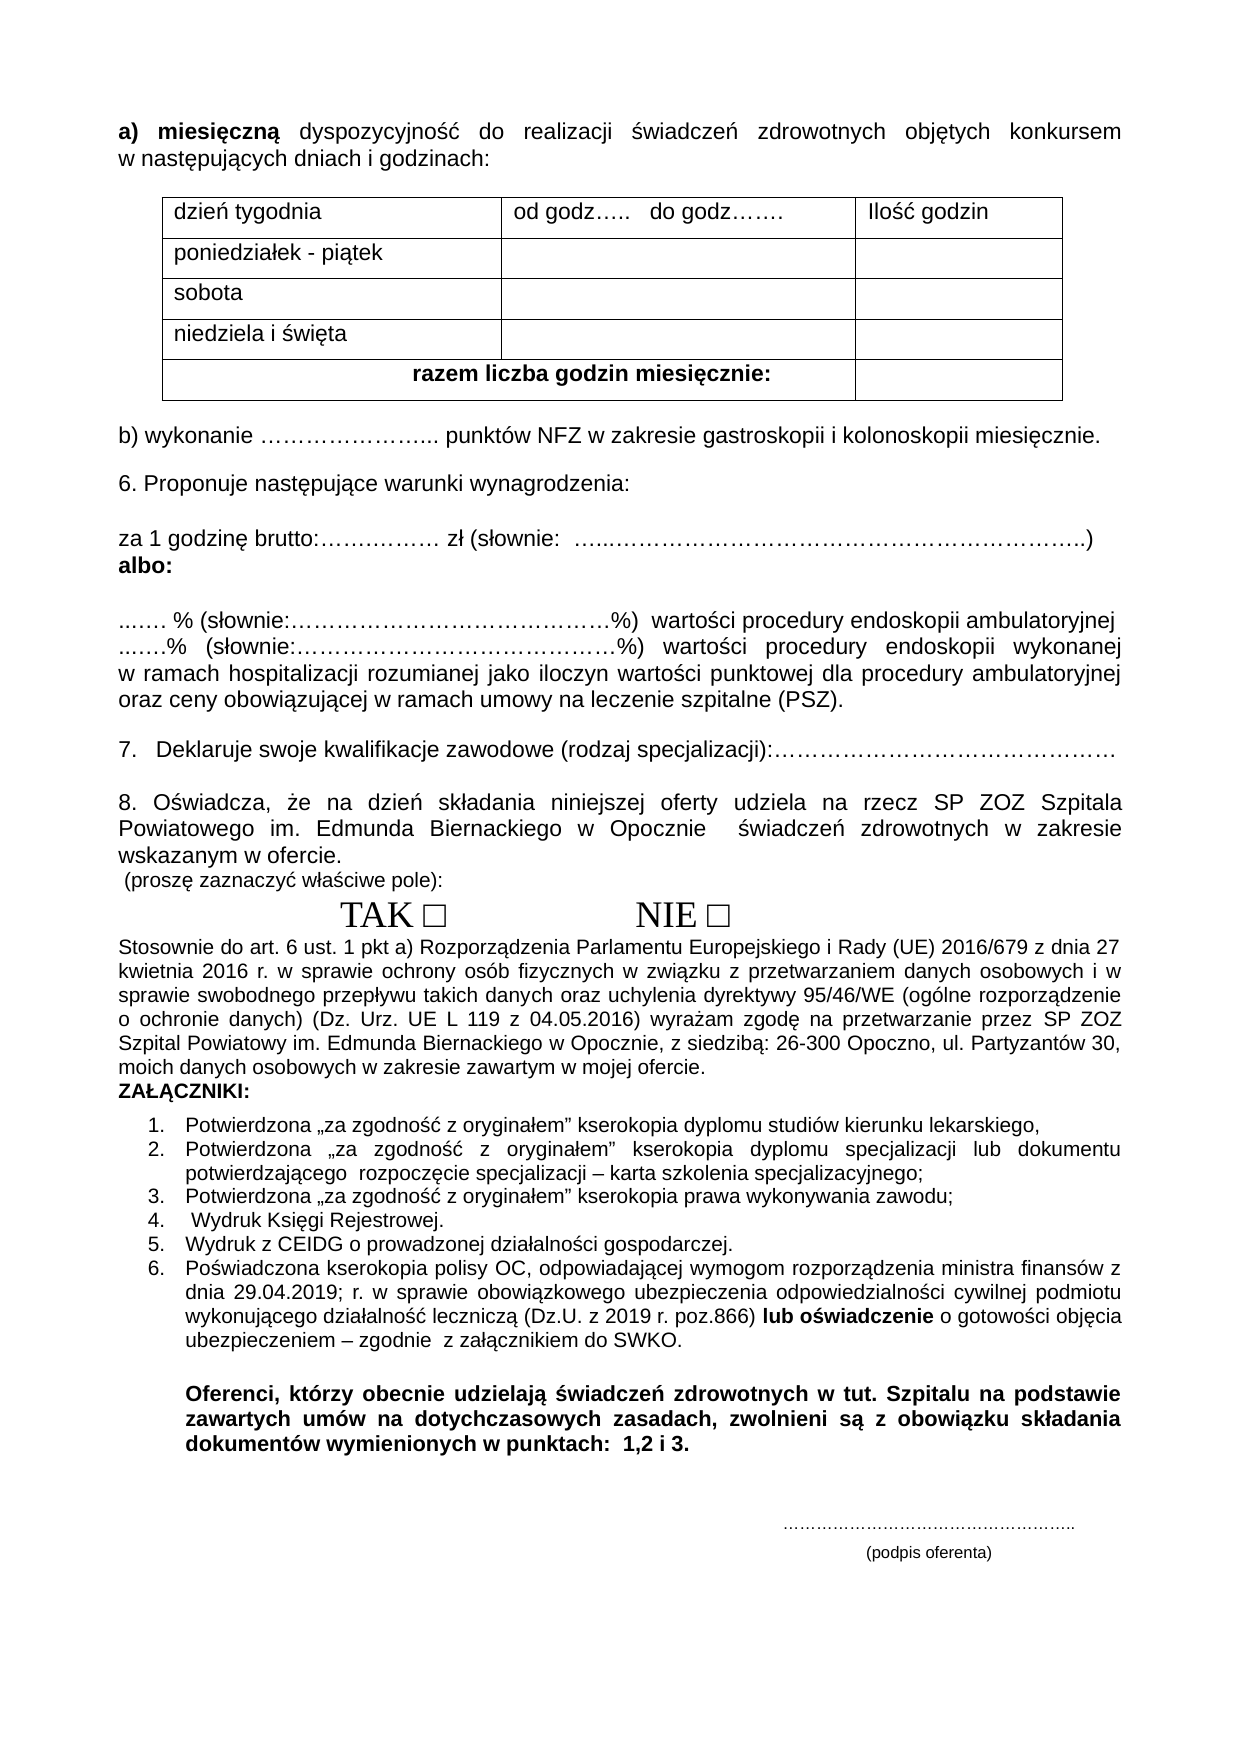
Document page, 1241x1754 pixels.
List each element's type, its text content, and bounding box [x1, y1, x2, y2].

table_cell [502, 279, 855, 319]
table_header dzień tygodnia [163, 198, 501, 238]
list Poświadczona kserokopia polisy OC, odpowiadającej wymogom rozporządzenia ministra finansów z dnia 29.04.2019; r. w sprawie obowiązkowego ubezpieczenia odpowiedzialności cywilnej podmiotu wykonującego działalność leczniczą (Dz.U. z 2019 r. poz.866) lub oświadczenie o gotowości objęcia ubezpieczeniem – zgodnie z załącznikiem do SWKO. [148, 1256, 1122, 1352]
table_cell [856, 320, 1062, 359]
list Potwierdzona „za zgodność z oryginałem” kserokopia dyplomu specjalizacji lub dokumentu potwierdzającego rozpoczęcie specjalizacji – karta szkolenia specjalizacyjnego; [148, 1136, 1122, 1184]
table_cell [502, 320, 855, 359]
list Wydruk Księgi Rejestrowej. [148, 1208, 1122, 1232]
text Stosownie do art. 6 ust. 1 pkt a) Rozporządzenia Parlamentu Europejskiego i Rady (UE) 2016/679 z dnia 27 kwietnia 2016 r. w sprawie ochrony osób fizycznych w związku z przetwarzaniem danych osobowych i w sprawie swobodnego przepływu takich danych oraz uchylenia dyrektywy 95/46/WE (ogólne rozporządzenie o ochronie danych) (Dz. Urz. UE L 119 z 04.05.2016) wyrażam zgodę na przetwarzanie przez SP ZOZ Szpital Powiatowy im. Edmunda Biernackiego w Opocznie, z siedzibą: 26-300 Opoczno, ul. Partyzantów 30, moich danych osobowych w zakresie zawartym w mojej ofercie. [118, 935, 1122, 1079]
table_cell razem liczba godzin miesięcznie: [163, 360, 855, 400]
table_cell [856, 239, 1062, 278]
table_cell poniedziałek - piątek [163, 239, 501, 278]
text ...…. % (słownie:……………………………………%) wartości procedury endoskopii ambulatoryjnej [118, 607, 1122, 633]
table_cell [502, 239, 855, 278]
text albo: [118, 552, 1122, 578]
list Wydruk z CEIDG o prowadzonej działalności gospodarczej. [148, 1232, 1122, 1256]
table_cell [856, 360, 1062, 400]
text a) miesięczną dyspozycyjność do realizacji świadczeń zdrowotnych objętych konkursem w następujących dniach i godzinach: [118, 118, 1122, 171]
list Oferenci, którzy obecnie udzielają świadczeń zdrowotnych w tut. Szpitalu na podstawie zawartych umów na dotychczasowych zasadach, zwolnieni są z obowiązku składania dokumentów wymienionych w punktach: 1,2 i 3. [148, 1381, 1122, 1456]
text ZAŁĄCZNIKI: [118, 1079, 1122, 1103]
text b) wykonanie …………………... punktów NFZ w zakresie gastroskopii i kolonoskopii miesięcznie. [118, 422, 1122, 449]
table_cell niedziela i święta [163, 320, 501, 359]
text ...….% (słownie:……………………………………%) wartości procedury endoskopii wykonanej w ramach hospitalizacji rozumianej jako iloczyn wartości punktowej dla procedury ambulatoryjnej oraz ceny obowiązującej w ramach umowy na leczenie szpitalne (PSZ). [118, 633, 1122, 712]
list Potwierdzona „za zgodność z oryginałem” kserokopia prawa wykonywania zawodu; [148, 1184, 1122, 1208]
table_cell sobota [163, 279, 501, 319]
table_header Ilość godzin [856, 198, 1062, 238]
list Potwierdzona „za zgodność z oryginałem” kserokopia dyplomu studiów kierunku lekarskiego, [148, 1112, 1122, 1136]
text 6. Proponuje następujące warunki wynagrodzenia: [118, 470, 1122, 497]
text TAK □ NIE □ [118, 892, 1122, 935]
text (proszę zaznaczyć właściwe pole): [118, 868, 1122, 892]
text …………………………………………….. [413, 1514, 1122, 1533]
text 8. Oświadcza, że na dzień składania niniejszej oferty udziela na rzecz SP ZOZ Szpitala Powiatowego im. Edmunda Biernackiego w Opocznie świadczeń zdrowotnych w zakresie wskazanym w ofercie. [118, 789, 1122, 868]
text 7. Deklaruje swoje kwalifikacje zawodowe (rodzaj specjalizacji):……………………………………… [118, 736, 1122, 763]
table_header od godz….. do godz……. [502, 198, 855, 238]
text (podpis oferenta) [413, 1543, 1122, 1562]
text za 1 godzinę brutto:…….……… zł (słownie: …...……………………………………………………..) [118, 525, 1122, 552]
table_cell [856, 279, 1062, 319]
